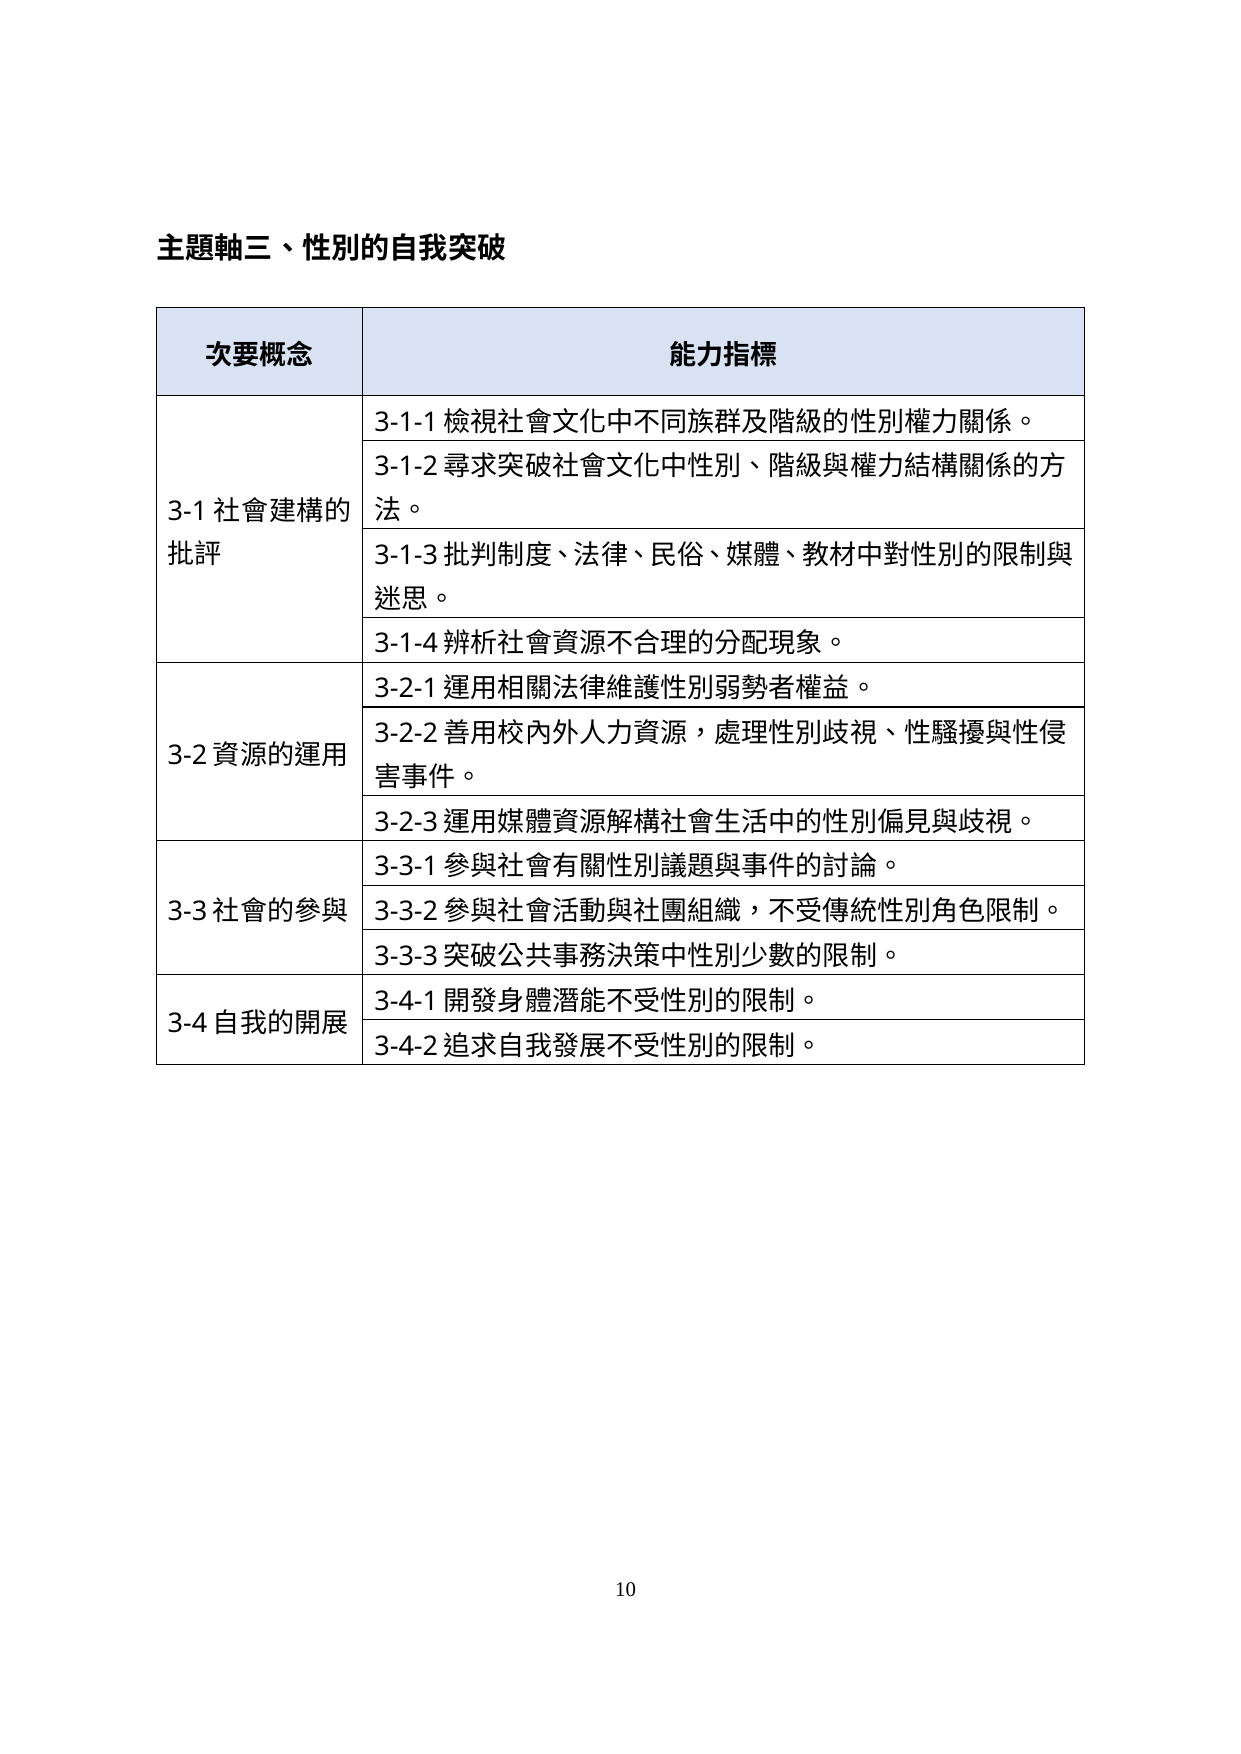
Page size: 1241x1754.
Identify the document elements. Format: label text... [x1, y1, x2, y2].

table_header 能力指標 [363, 308, 1084, 395]
table_cell 3-2-2善用校內外人力資源，處理性別歧視、性騷擾與性侵害事件。 [363, 708, 1084, 795]
table_cell 3-1-2尋求突破社會文化中性別、階級與權力結構關係的方法。 [363, 441, 1084, 528]
table_cell 3-1社會建構的批評 [157, 396, 362, 662]
table_cell 3-4-1開發身體潛能不受性別的限制。 [363, 975, 1084, 1019]
table_cell 3-2-1運用相關法律維護性別弱勢者權益。 [363, 663, 1084, 706]
table_cell 3-1-4辨析社會資源不合理的分配現象。 [363, 618, 1084, 662]
table_cell 3-2資源的運用 [157, 663, 362, 840]
table_cell 3-3-3突破公共事務決策中性別少數的限制。 [363, 930, 1084, 974]
table_cell 3-3-1參與社會有關性別議題與事件的討論。 [363, 841, 1084, 884]
table_header 次要概念 [157, 308, 362, 395]
table_cell 3-1-1檢視社會文化中不同族群及階級的性別權力關係。 [363, 396, 1084, 440]
table_cell 3-3-2參與社會活動與社團組織，不受傳統性別角色限制。 [363, 886, 1084, 929]
table_cell 3-4-2追求自我發展不受性別的限制。 [363, 1020, 1084, 1064]
table_cell 3-4自我的開展 [157, 975, 362, 1064]
table_cell 3-2-3運用媒體資源解構社會生活中的性別偏見與歧視。 [363, 796, 1084, 840]
table_cell 3-1-3批判制度、法律、民俗、媒體、教材中對性別的限制與迷思。 [363, 529, 1084, 617]
table_cell 3-3社會的參與 [157, 841, 362, 974]
text 主題軸三、性別的自我突破 [156, 224, 1084, 266]
